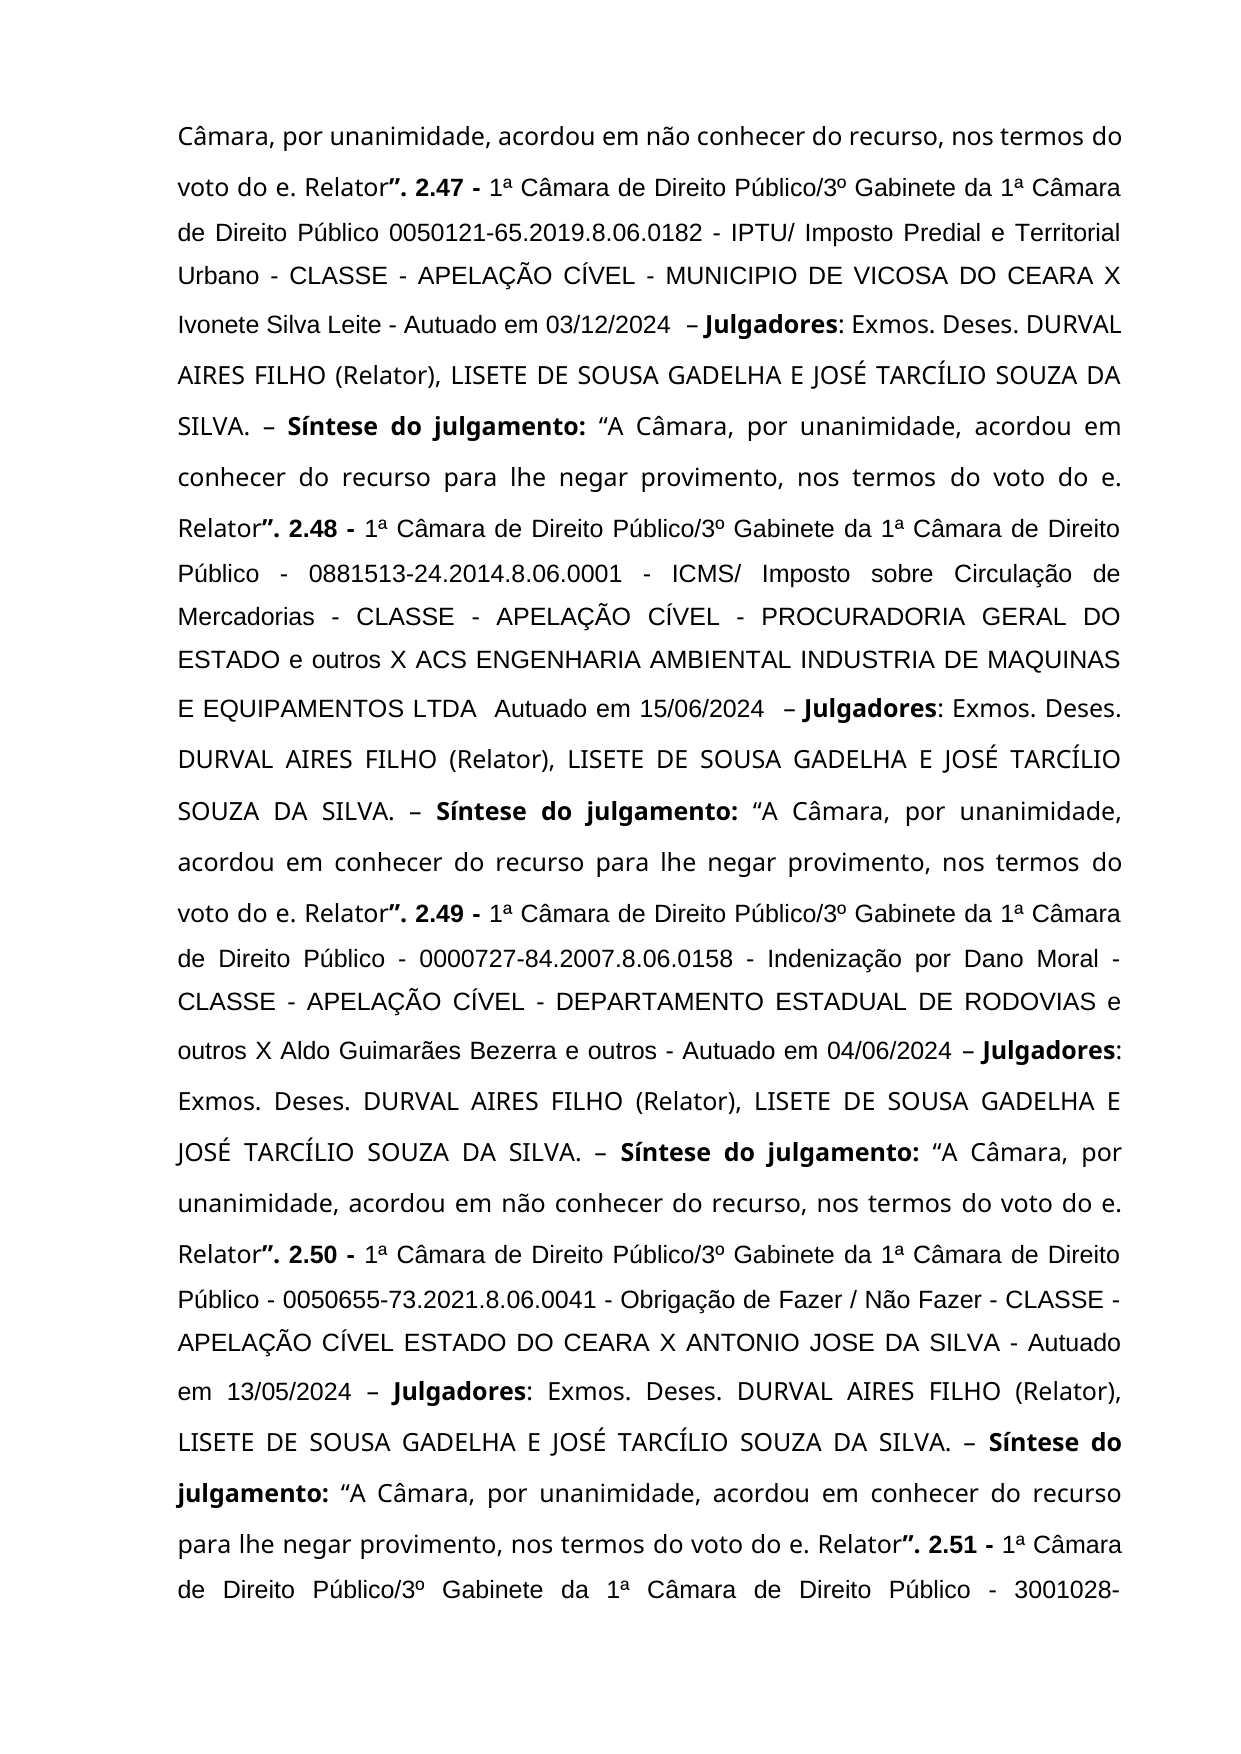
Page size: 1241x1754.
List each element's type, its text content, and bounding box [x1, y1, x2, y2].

text Câmara, por unanimidade, acordou em não conhecer do recurso, nos termos do voto do e. Relator”. 2.47 - 1ª Câmara de Direito Público/3º Gabinete da 1ª Câmara de Direito Público 0050121-65.2019.8.06.0182 - IPTU/ Imposto Predial e Territorial Urbano - CLASSE - APELAÇÃO CÍVEL - MUNICIPIO DE VICOSA DO CEARA X Ivonete Silva Leite - Autuado em 03/12/2024 – Julgadores: Exmos. Deses. DURVAL AIRES FILHO (Relator), LISETE DE SOUSA GADELHA E JOSÉ TARCÍLIO SOUZA DA SILVA. – Síntese do julgamento: “A Câmara, por unanimidade, acordou em conhecer do recurso para lhe negar provimento, nos termos do voto do e. Relator”. 2.48 - 1ª Câmara de Direito Público/3º Gabinete da 1ª Câmara de Direito Público - 0881513-24.2014.8.06.0001 - ICMS/ Imposto sobre Circulação de Mercadorias - CLASSE - APELAÇÃO CÍVEL - PROCURADORIA GERAL DO ESTADO e outros X ACS ENGENHARIA AMBIENTAL INDUSTRIA DE MAQUINAS E EQUIPAMENTOS LTDA Autuado em 15/06/2024 – Julgadores: Exmos. Deses. DURVAL AIRES FILHO (Relator), LISETE DE SOUSA GADELHA E JOSÉ TARCÍLIO SOUZA DA SILVA. – Síntese do julgamento: “A Câmara, por unanimidade, acordou em conhecer do recurso para lhe negar provimento, nos termos do voto do e. Relator”. 2.49 - 1ª Câmara de Direito Público/3º Gabinete da 1ª Câmara de Direito Público - 0000727-84.2007.8.06.0158 - Indenização por Dano Moral - CLASSE - APELAÇÃO CÍVEL - DEPARTAMENTO ESTADUAL DE RODOVIAS e outros X Aldo Guimarães Bezerra e outros - Autuado em 04/06/2024 – Julgadores: Exmos. Deses. DURVAL AIRES FILHO (Relator), LISETE DE SOUSA GADELHA E JOSÉ TARCÍLIO SOUZA DA SILVA. – Síntese do julgamento: “A Câmara, por unanimidade, acordou em não conhecer do recurso, nos termos do voto do e. Relator”. 2.50 - 1ª Câmara de Direito Público/3º Gabinete da 1ª Câmara de Direito Público - 0050655-73.2021.8.06.0041 - Obrigação de Fazer / Não Fazer - CLASSE - APELAÇÃO CÍVEL ESTADO DO CEARA X ANTONIO JOSE DA SILVA - Autuado em 13/05/2024 – Julgadores: Exmos. Deses. DURVAL AIRES FILHO (Relator), LISETE DE SOUSA GADELHA E JOSÉ TARCÍLIO SOUZA DA SILVA. – Síntese do julgamento: “A Câmara, por unanimidade, acordou em conhecer do recurso para lhe negar provimento, nos termos do voto do e. Relator”. 2.51 - 1ª Câmara de Direito Público/3º Gabinete da 1ª Câmara de Direito Público - 3001028- [177, 118, 1122, 1604]
